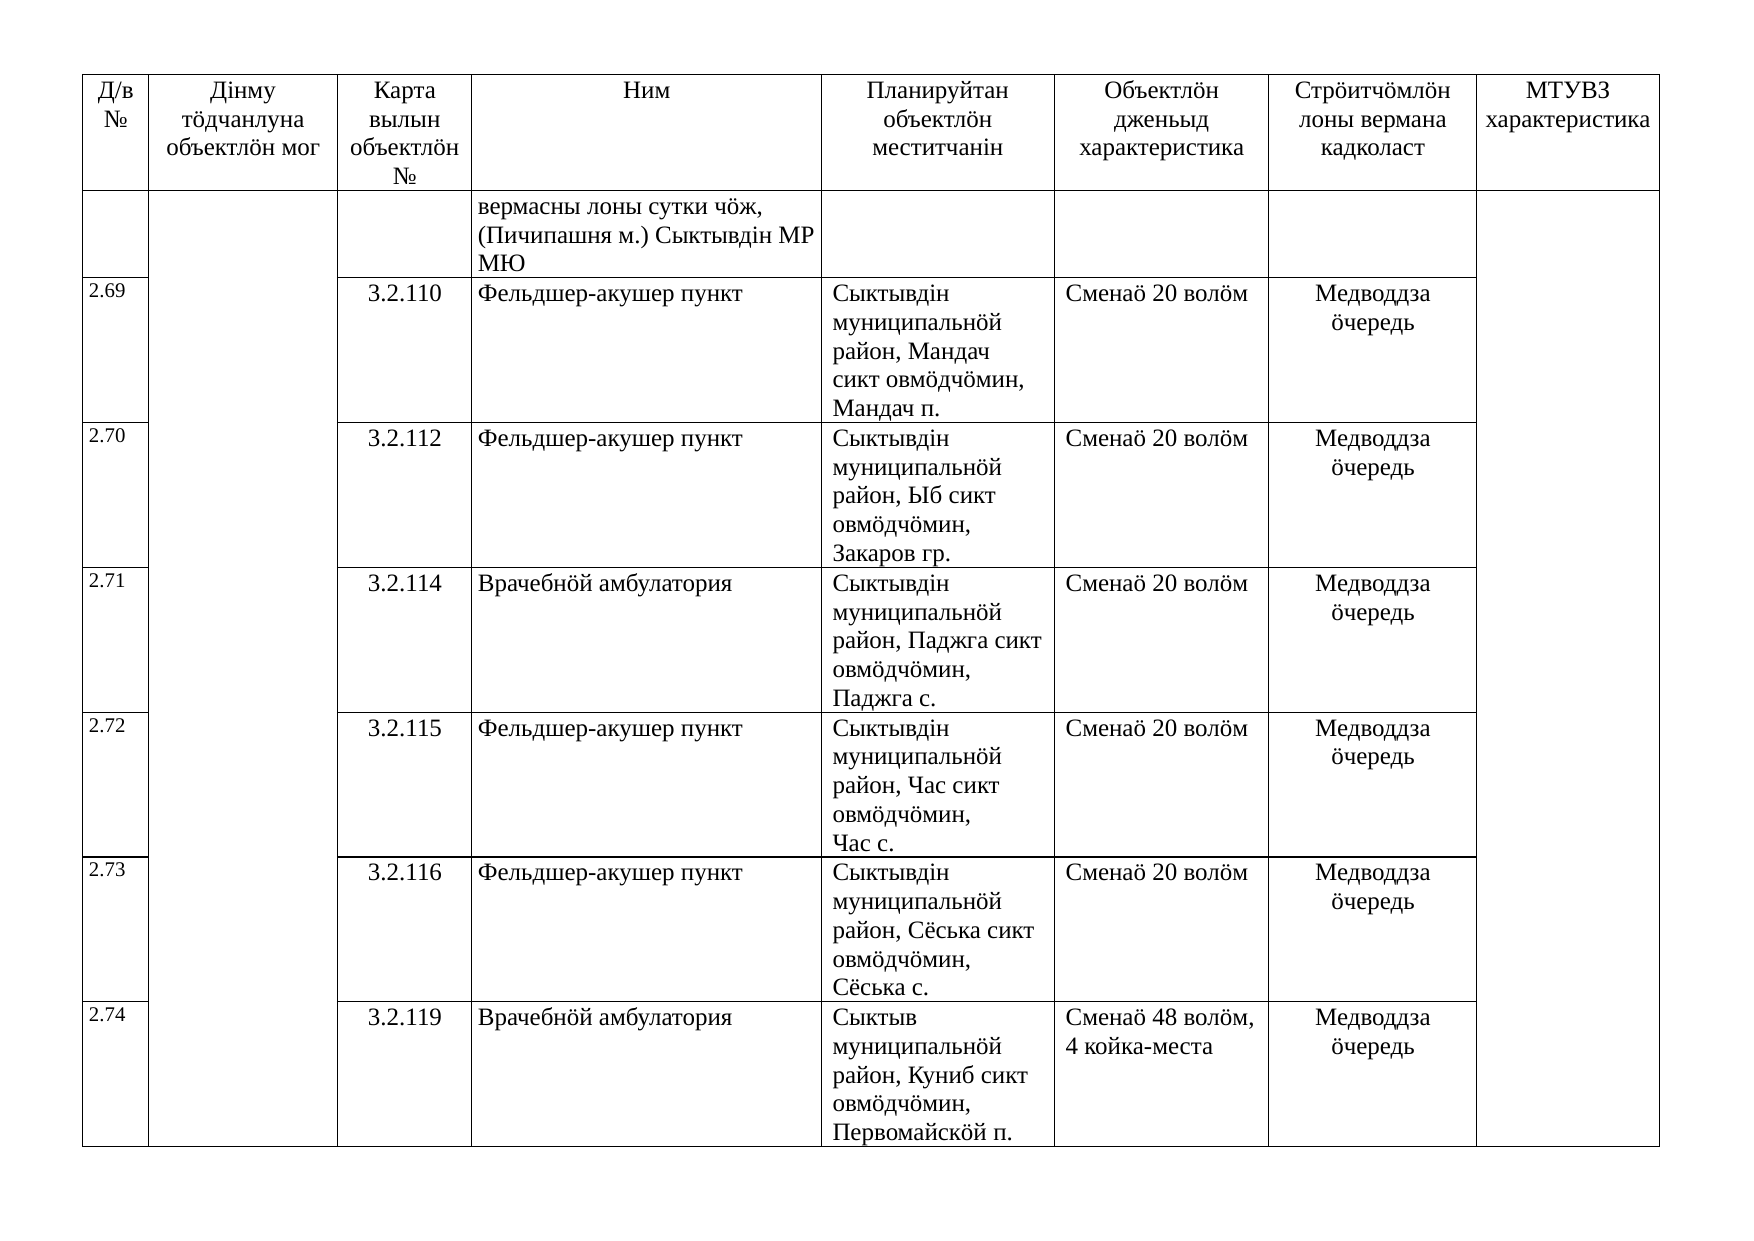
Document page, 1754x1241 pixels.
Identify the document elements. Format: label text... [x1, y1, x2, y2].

table_cell Сыктывдін муниципальнӧй район, Мандач сикт овмӧдчӧмин, Мандач п. [822, 278, 1054, 422]
table_cell Сыктывдін муниципальнӧй район, Сёська сикт овмӧдчӧмин, Сёська с. [822, 858, 1054, 1001]
table_cell Сменаӧ 48 волӧм, 4 койка-места [1055, 1002, 1268, 1146]
table_header Дінму тӧдчанлуна объектлӧн мог [149, 75, 337, 190]
table_cell 3.2.110 [338, 278, 471, 422]
table_cell Сыктывдін муниципальнӧй район, Паджга сикт овмӧдчӧмин, Паджга с. [822, 568, 1054, 712]
table_cell Медводдза ӧчередь [1269, 278, 1476, 422]
table_cell [83, 423, 148, 567]
table_cell Сменаӧ 20 волӧм [1055, 568, 1268, 712]
table_header Ним [472, 75, 821, 190]
table_cell [338, 191, 471, 277]
table_cell Сменаӧ 20 волӧм [1055, 423, 1268, 567]
table_cell Фельдшер-акушер пункт [472, 858, 821, 1001]
table_cell [822, 191, 1054, 277]
table_cell Сыктывдін муниципальнӧй район, Час сикт овмӧдчӧмин, Час с. [822, 713, 1054, 856]
table_cell вермасны лоны сутки чӧж, (Пичипашня м.) Сыктывдін МР МЮ [472, 191, 821, 277]
table_cell [83, 858, 148, 1001]
table_cell 3.2.112 [338, 423, 471, 567]
table_cell Сыктывдін муниципальнӧй район, Ыб сикт овмӧдчӧмин, Закаров гр. [822, 423, 1054, 567]
table_cell Сменаӧ 20 волӧм [1055, 713, 1268, 856]
table_header Объектлӧн дженьыд характеристика [1055, 75, 1268, 190]
table_cell Сменаӧ 20 волӧм [1055, 278, 1268, 422]
table_cell 3.2.114 [338, 568, 471, 712]
table_cell Медводдза ӧчередь [1269, 568, 1476, 712]
table_cell [83, 568, 148, 712]
table_header Планируйтан объектлӧн меститчанін [822, 75, 1054, 190]
table_cell Фельдшер-акушер пункт [472, 423, 821, 567]
table_cell [83, 191, 148, 277]
table_cell [83, 1002, 148, 1146]
table_header Стрӧитчӧмлӧн лоны вермана кадколаст [1269, 75, 1476, 190]
table_header Д/в № [83, 75, 148, 190]
table_cell [1055, 191, 1268, 277]
table_cell Фельдшер-акушер пункт [472, 713, 821, 856]
table_cell Медводдза ӧчередь [1269, 423, 1476, 567]
table_cell Врачебнӧй амбулатория [472, 1002, 821, 1146]
table_cell 3.2.119 [338, 1002, 471, 1146]
table_cell Сменаӧ 20 волӧм [1055, 858, 1268, 1001]
table_cell [1269, 191, 1476, 277]
table_cell Врачебнӧй амбулатория [472, 568, 821, 712]
table_cell Медводдза ӧчередь [1269, 1002, 1476, 1146]
table_header Карта вылын объектлӧн № [338, 75, 471, 190]
table_cell Медводдза ӧчередь [1269, 713, 1476, 856]
table_cell 3.2.115 [338, 713, 471, 856]
table_cell Сыктыв муниципальнӧй район, Куниб сикт овмӧдчӧмин, Первомайскӧй п. [822, 1002, 1054, 1146]
table_cell 3.2.116 [338, 858, 471, 1001]
table_cell [83, 278, 148, 422]
table_cell [83, 713, 148, 856]
table_cell Фельдшер-акушер пункт [472, 278, 821, 422]
table_cell Медводдза ӧчередь [1269, 858, 1476, 1001]
table_header МТУВЗ характеристика [1477, 75, 1659, 190]
